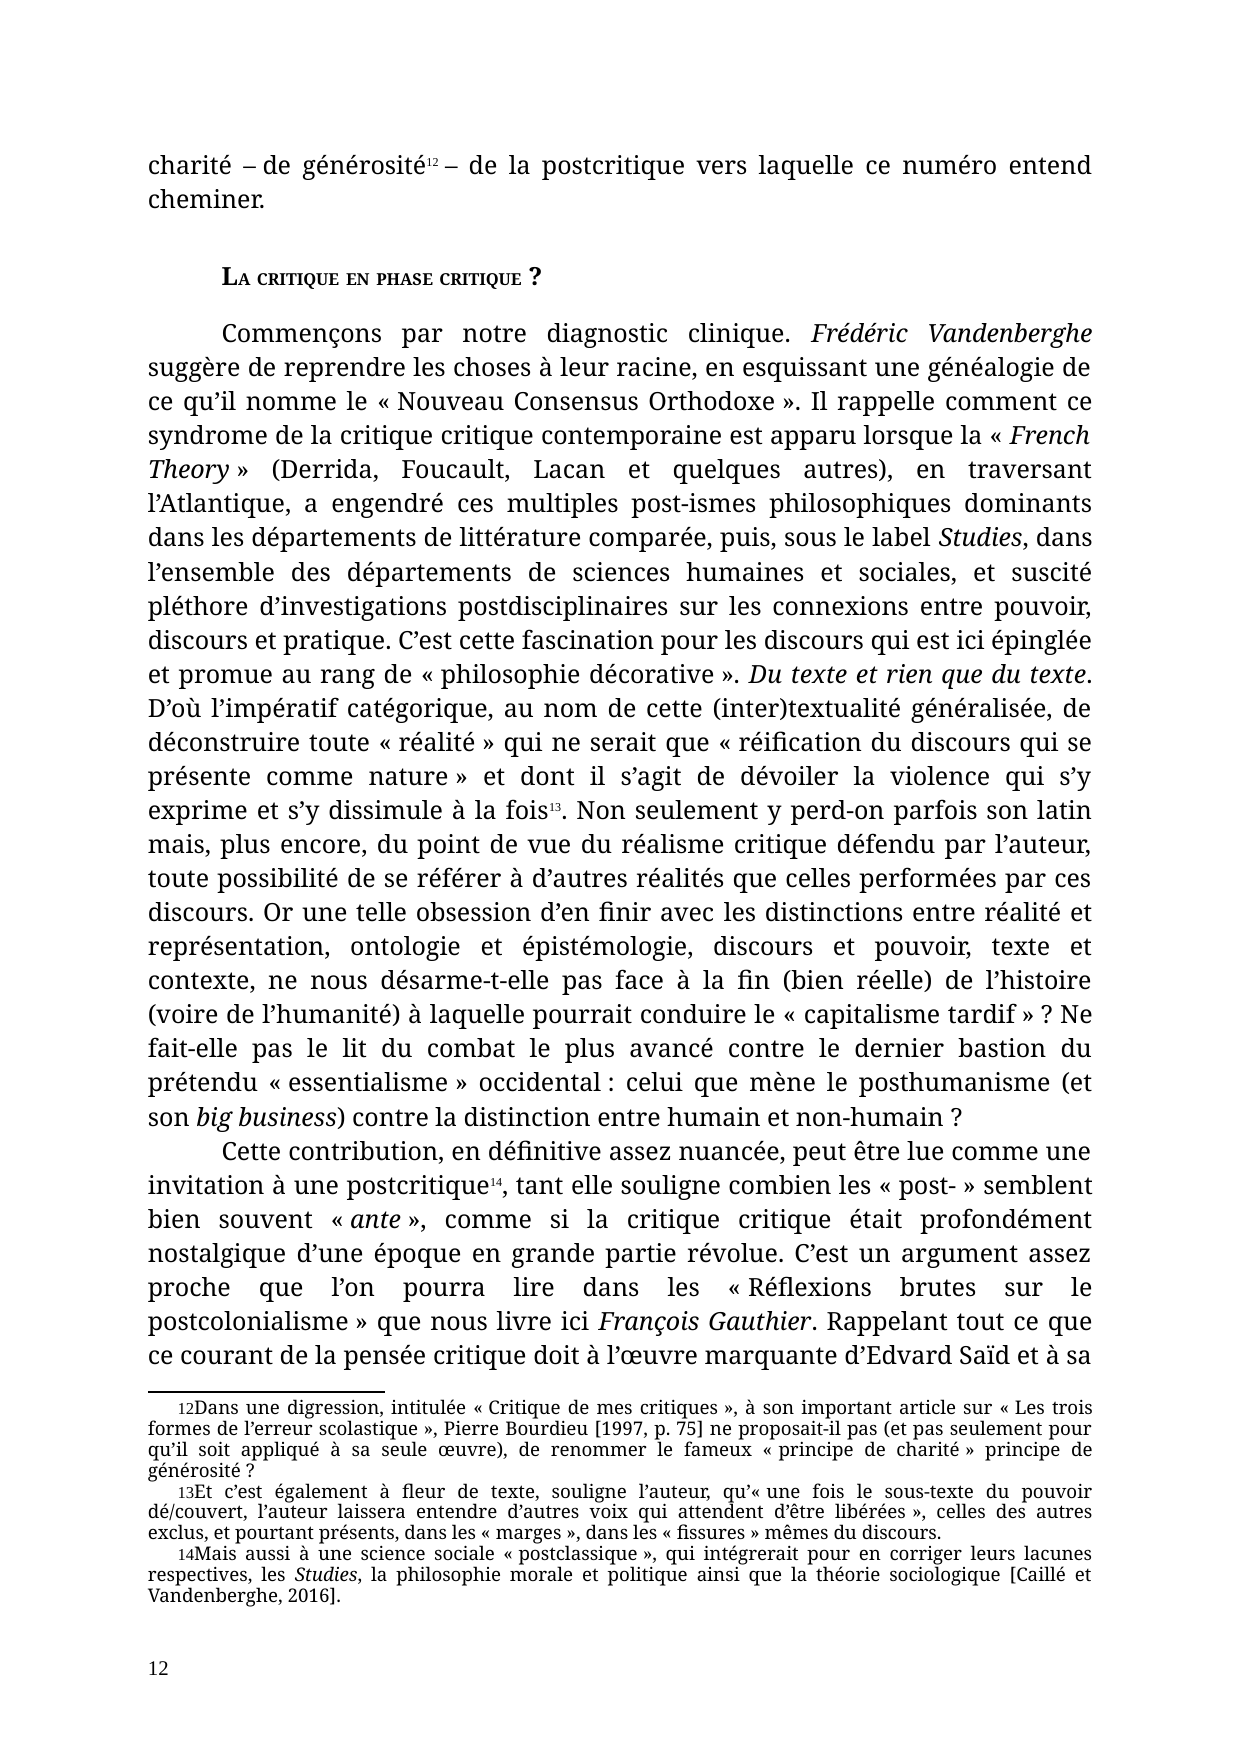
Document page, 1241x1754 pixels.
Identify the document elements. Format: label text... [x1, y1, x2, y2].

text Cette contribution, en définitive assez nuancée, peut être lue comme une invitation à une postcritique, tant elle souligne combien les « post- » semblent bien souvent « ante », comme si la critique critique était profondément nostalgique d’une époque en grande partie révolue. C’est un argument assez proche que l’on pourra lire dans les « Réflexions brutes sur le postcolonialisme » que nous livre ici François Gauthier. Rappelant tout ce que ce courant de la pensée critique doit à l’œuvre marquante d’Edvard Saïd et à sa [148, 1133, 1093, 1372]
text La critique en phase critique ? [148, 266, 1093, 291]
text charité – de générosité – de la postcritique vers laquelle ce numéro entend cheminer. [148, 148, 1093, 216]
text Dans une digression, intitulée « Critique de mes critiques », à son important article sur « Les trois formes de l’erreur scolastique », Pierre Bourdieu [1997, p. 75] ne proposait-il pas (et pas seulement pour qu’il soit appliqué à sa seule œuvre), de renommer le fameux « principe de charité » principe de générosité ? [148, 1398, 1093, 1481]
text Mais aussi à une science sociale « postclassique », qui intégrerait pour en corriger leurs lacunes respectives, les Studies, la philosophie morale et politique ainsi que la théorie sociologique [Caillé et Vandenberghe, 2016]. [148, 1544, 1093, 1606]
text Et c’est également à fleur de texte, souligne l’auteur, qu’« une fois le sous-texte du pouvoir dé/couvert, l’auteur laissera entendre d’autres voix qui attendent d’être libérées », celles des autres exclus, et pourtant présents, dans les « marges », dans les « fissures » mêmes du discours. [148, 1481, 1093, 1544]
text Commençons par notre diagnostic clinique. Frédéric Vandenberghe suggère de reprendre les choses à leur racine, en esquissant une généalogie de ce qu’il nomme le « Nouveau Consensus Orthodoxe ». Il rappelle comment ce syndrome de la critique critique contemporaine est apparu lorsque la « French Theory » (Derrida, Foucault, Lacan et quelques autres), en traversant l’Atlantique, a engendré ces multiples post-ismes philosophiques dominants dans les départements de littérature comparée, puis, sous le label Studies, dans l’ensemble des départements de sciences humaines et sociales, et suscité pléthore d’investigations postdisciplinaires sur les connexions entre pouvoir, discours et pratique. C’est cette fascination pour les discours qui est ici épinglée et promue au rang de « philosophie décorative ». Du texte et rien que du texte. D’où l’impératif catégorique, au nom de cette (inter)textualité généralisée, de déconstruire toute « réalité » qui ne serait que « réification du discours qui se présente comme nature » et dont il s’agit de dévoiler la violence qui s’y exprime et s’y dissimule à la fois. Non seulement y perd-on parfois son latin mais, plus encore, du point de vue du réalisme critique défendu par l’auteur, toute possibilité de se référer à d’autres réalités que celles performées par ces discours. Or une telle obsession d’en finir avec les distinctions entre réalité et représentation, ontologie et épistémologie, discours et pouvoir, texte et contexte, ne nous désarme-t-elle pas face à la fin (bien réelle) de l’histoire (voire de l’humanité) à laquelle pourrait conduire le « capitalisme tardif » ? Ne fait-elle pas le lit du combat le plus avancé contre le dernier bastion du prétendu « essentialisme » occidental : celui que mène le posthumanisme (et son big business) contre la distinction entre humain et non-humain ? [148, 316, 1093, 1133]
